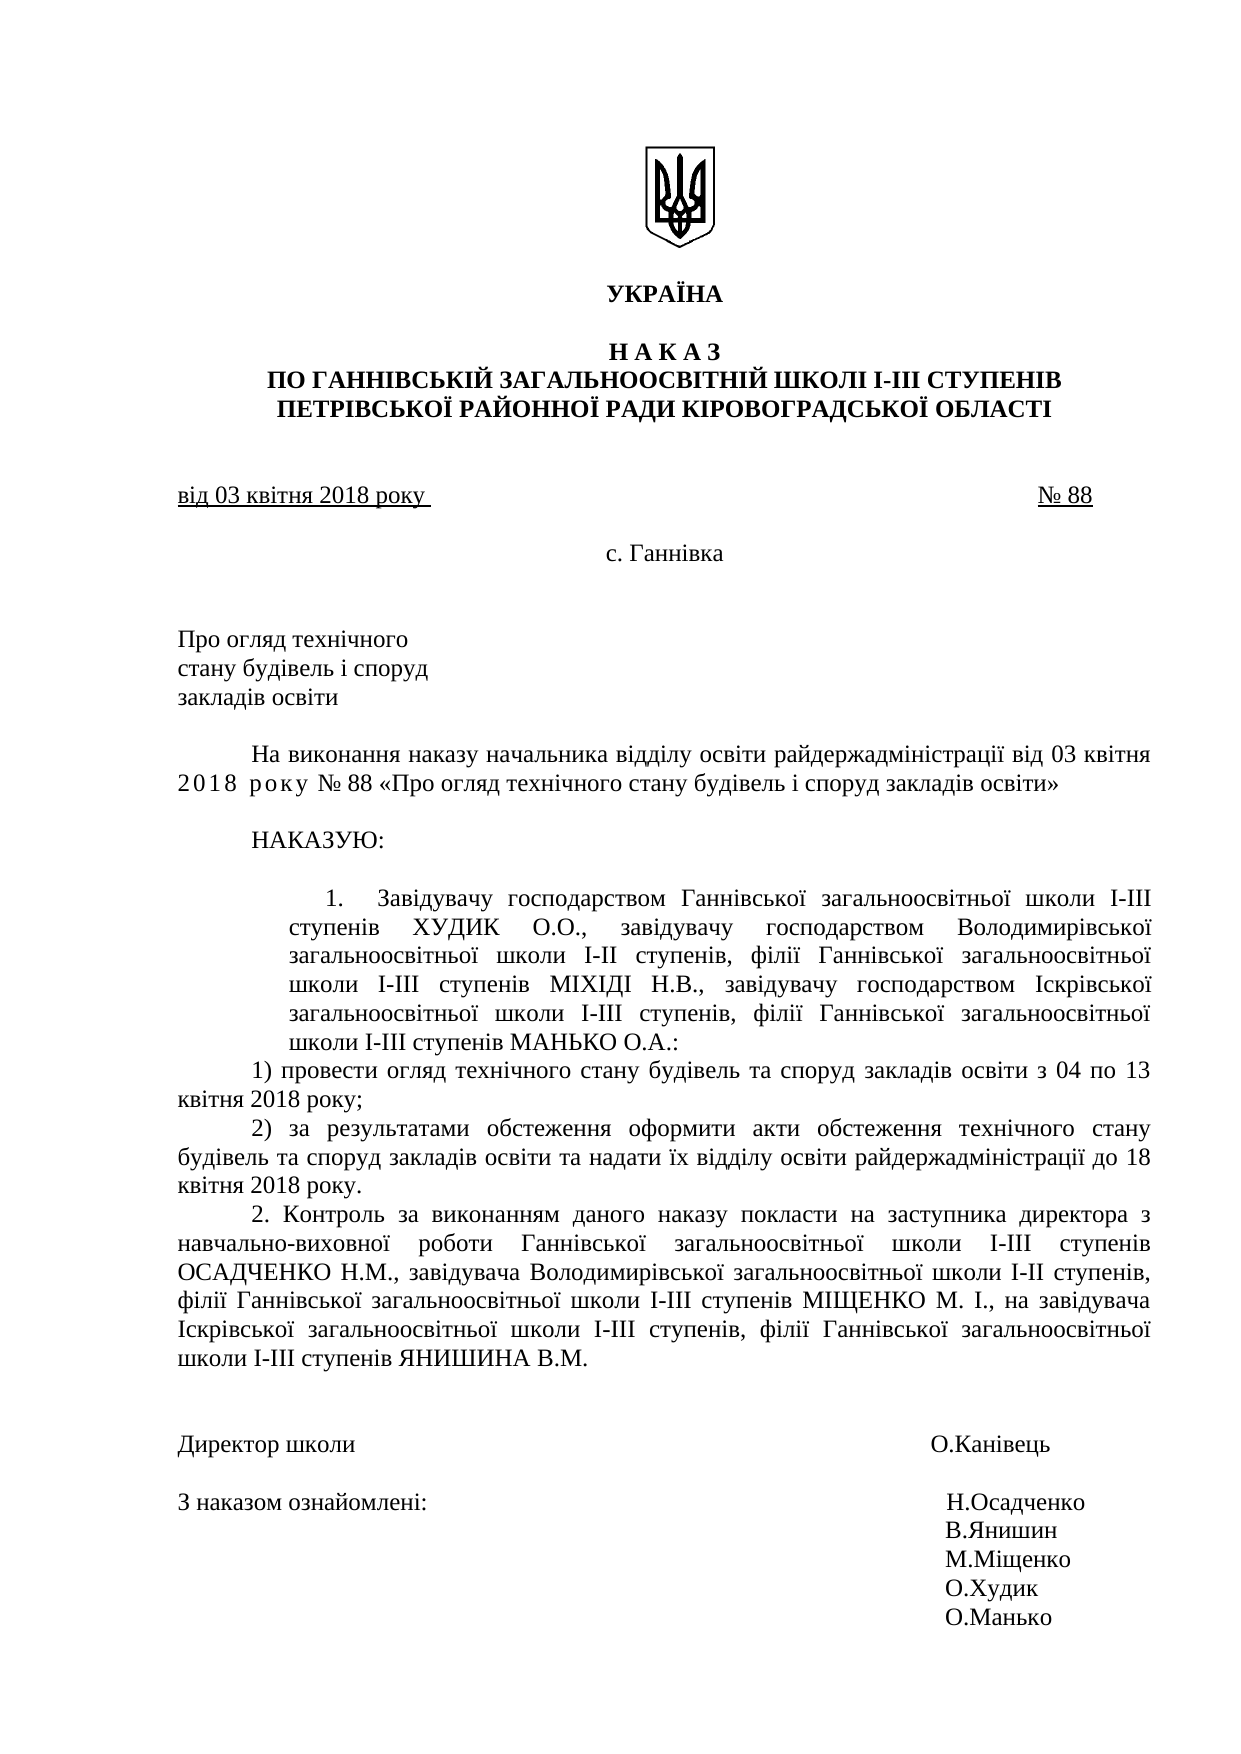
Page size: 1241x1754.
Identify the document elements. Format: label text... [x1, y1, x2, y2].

text Про огляд технічного [177, 624, 1152, 653]
text 1) провести огляд технічного стану будівель та споруд закладів освіти з 04 по 13 квітня 2018 року; [177, 1055, 1152, 1113]
text О.Манько [945, 1602, 1152, 1630]
text с. Ганнівка [177, 538, 1152, 567]
list Завідувачу господарством Ганнівської загальноосвітньої школи І-ІІІ ступенів ХУДИК О.О., завідувачу господарством Володимирівської загальноосвітньої школи І-ІІ ступенів, філії Ганнівської загальноосвітньої школи І-ІІІ ступенів МІХІДІ Н.В., завідувачу господарством Іскрівської загальноосвітньої школи І-ІІІ ступенів, філії Ганнівської загальноосвітньої школи І-ІІІ ступенів МАНЬКО О.А.: [251, 883, 1152, 1055]
text ПО ГАННІВСЬКІЙ ЗАГАЛЬНООСВІТНІЙ ШКОЛІ І-ІІІ СТУПЕНІВ [177, 365, 1152, 394]
text З наказом ознайомлені: Н.Осадченко [177, 1487, 1152, 1515]
text Директор школи О.Канівець [177, 1429, 1152, 1458]
text М.Міщенко [945, 1544, 1152, 1573]
text В.Янишин [945, 1515, 1152, 1544]
text закладів освіти [177, 682, 1152, 710]
text НАКАЗ [177, 337, 1152, 365]
text НАКАЗУЮ: [177, 825, 1152, 854]
text На виконання наказу начальника відділу освіти райдержадміністрації від 03 квітня 2018 року № 88 «Про огляд технічного стану будівель і споруд закладів освіти» [177, 739, 1152, 797]
text 2. Контроль за виконанням даного наказу покласти на заступника директора з навчально-виховної роботи Ганнівської загальноосвітньої школи І-ІІІ ступенів ОСАДЧЕНКО Н.М., завідувача Володимирівської загальноосвітньої школи І-ІІ ступенів, філії Ганнівської загальноосвітньої школи І-ІІІ ступенів МІЩЕНКО М. І., на завідувача Іскрівської загальноосвітньої школи І-ІІІ ступенів, філії Ганнівської загальноосвітньої школи І-ІІІ ступенів ЯНИШИНА В.М. [177, 1199, 1152, 1372]
text УКРАЇНА [177, 279, 1152, 308]
text ПЕТРІВСЬКОЇ РАЙОННОЇ РАДИ КІРОВОГРАДСЬКОЇ ОБЛАСТІ [177, 394, 1152, 423]
text стану будівель і споруд [177, 653, 1152, 682]
text від 03 квітня 2018 року № 88 [177, 480, 1152, 509]
text О.Худик [945, 1573, 1152, 1602]
text 2) за результатами обстеження оформити акти обстеження технічного стану будівель та споруд закладів освіти та надати їх відділу освіти райдержадміністрації до 18 квітня 2018 року. [177, 1113, 1152, 1199]
